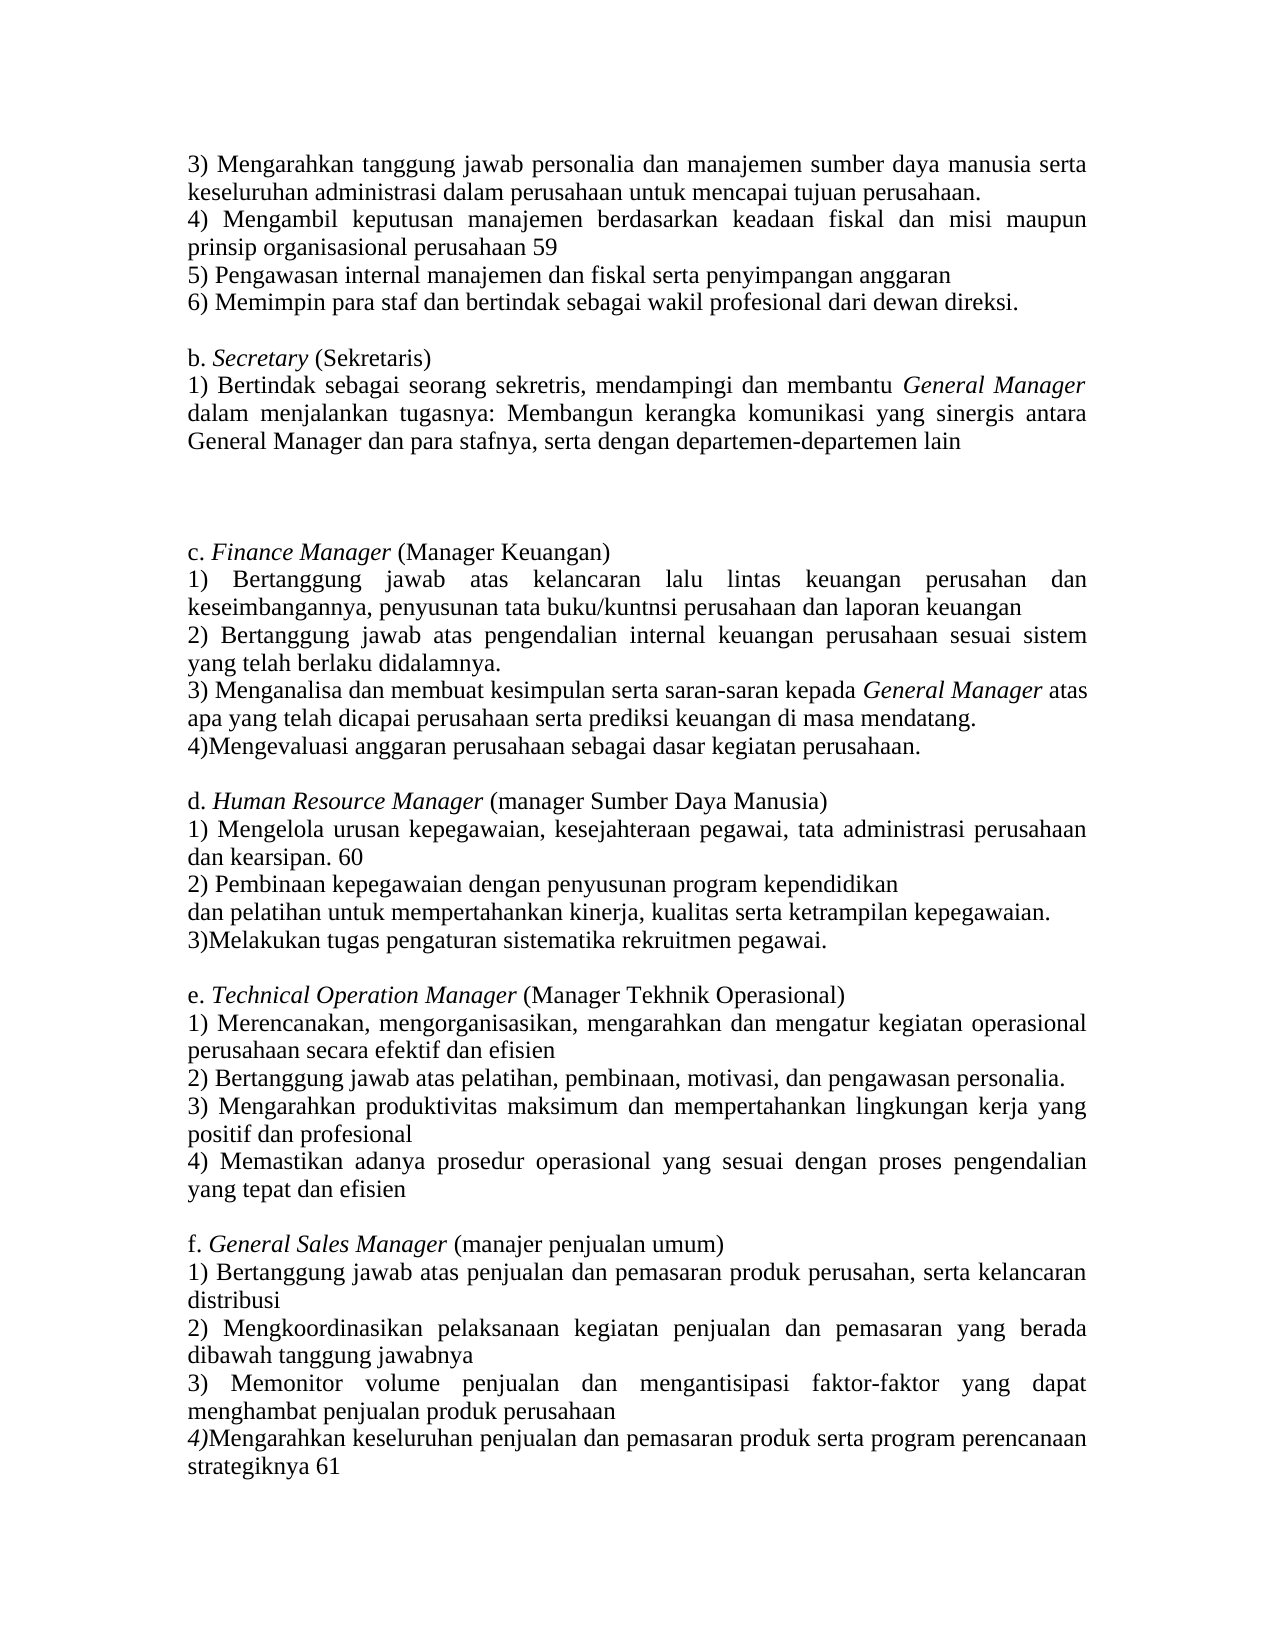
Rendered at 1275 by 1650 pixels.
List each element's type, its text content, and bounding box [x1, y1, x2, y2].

text e. Technical Operation Manager (Manager Tekhnik Operasional) [187, 981, 1087, 1009]
text 6) Memimpin para staf dan bertindak sebagai wakil profesional dari dewan direksi. [187, 288, 1087, 316]
text f. General Sales Manager (manajer penjualan umum) [187, 1231, 1087, 1258]
text 3) Mengarahkan tanggung jawab personalia dan manajemen sumber daya manusia serta keseluruhan administrasi dalam perusahaan untuk mencapai tujuan perusahaan. [187, 150, 1087, 205]
text d. Human Resource Manager (manager Sumber Daya Manusia) [187, 787, 1087, 815]
text 1) Bertindak sebagai seorang sekretris, mendampingi dan membantu General Manager dalam menjalankan tugasnya: Membangun kerangka komunikasi yang sinergis antara General Manager dan para stafnya, serta dengan departemen-departemen lain [187, 372, 1087, 455]
text 2) Pembinaan kepegawaian dengan penyusunan program kependidikan [187, 870, 1087, 898]
text 3) Memonitor volume penjualan dan mengantisipasi faktor-faktor yang dapat menghambat penjualan produk perusahaan [187, 1369, 1087, 1424]
text 1) Bertanggung jawab atas penjualan dan pemasaran produk perusahan, serta kelancaran distribusi [187, 1258, 1087, 1314]
text 1) Bertanggung jawab atas kelancaran lalu lintas keuangan perusahan dan keseimbangannya, penyusunan tata buku/kuntnsi perusahaan dan laporan keuangan [187, 566, 1087, 621]
text 1) Merencanakan, mengorganisasikan, mengarahkan dan mengatur kegiatan operasional perusahaan secara efektif dan efisien [187, 1009, 1087, 1064]
text 3)Melakukan tugas pengaturan sistematika rekruitmen pegawai. [187, 926, 1087, 953]
text 1) Mengelola urusan kepegawaian, kesejahteraan pegawai, tata administrasi perusahaan dan kearsipan. 60 [187, 815, 1087, 870]
text 2) Mengkoordinasikan pelaksanaan kegiatan penjualan dan pemasaran yang berada dibawah tanggung jawabnya [187, 1314, 1087, 1369]
text 3) Menganalisa dan membuat kesimpulan serta saran-saran kepada General Manager atas apa yang telah dicapai perusahaan serta prediksi keuangan di masa mendatang. [187, 676, 1087, 732]
text 5) Pengawasan internal manajemen dan fiskal serta penyimpangan anggaran [187, 261, 1087, 288]
text 4) Memastikan adanya prosedur operasional yang sesuai dengan proses pengendalian yang tepat dan efisien [187, 1147, 1087, 1203]
text b. Secretary (Sekretaris) [187, 344, 1087, 372]
text 2) Bertanggung jawab atas pelatihan, pembinaan, motivasi, dan pengawasan personalia. [187, 1064, 1087, 1092]
text 4)Mengarahkan keseluruhan penjualan dan pemasaran produk serta program perencanaan strategiknya 61 [187, 1424, 1087, 1480]
text 2) Bertanggung jawab atas pengendalian internal keuangan perusahaan sesuai sistem yang telah berlaku didalamnya. [187, 621, 1087, 676]
text dan pelatihan untuk mempertahankan kinerja, kualitas serta ketrampilan kepegawaian. [187, 898, 1087, 926]
text c. Finance Manager (Manager Keuangan) [187, 538, 1087, 566]
text 4) Mengambil keputusan manajemen berdasarkan keadaan fiskal dan misi maupun prinsip organisasional perusahaan 59 [187, 205, 1087, 261]
text 4)Mengevaluasi anggaran perusahaan sebagai dasar kegiatan perusahaan. [187, 732, 1087, 759]
text 3) Mengarahkan produktivitas maksimum dan mempertahankan lingkungan kerja yang positif dan profesional [187, 1092, 1087, 1147]
